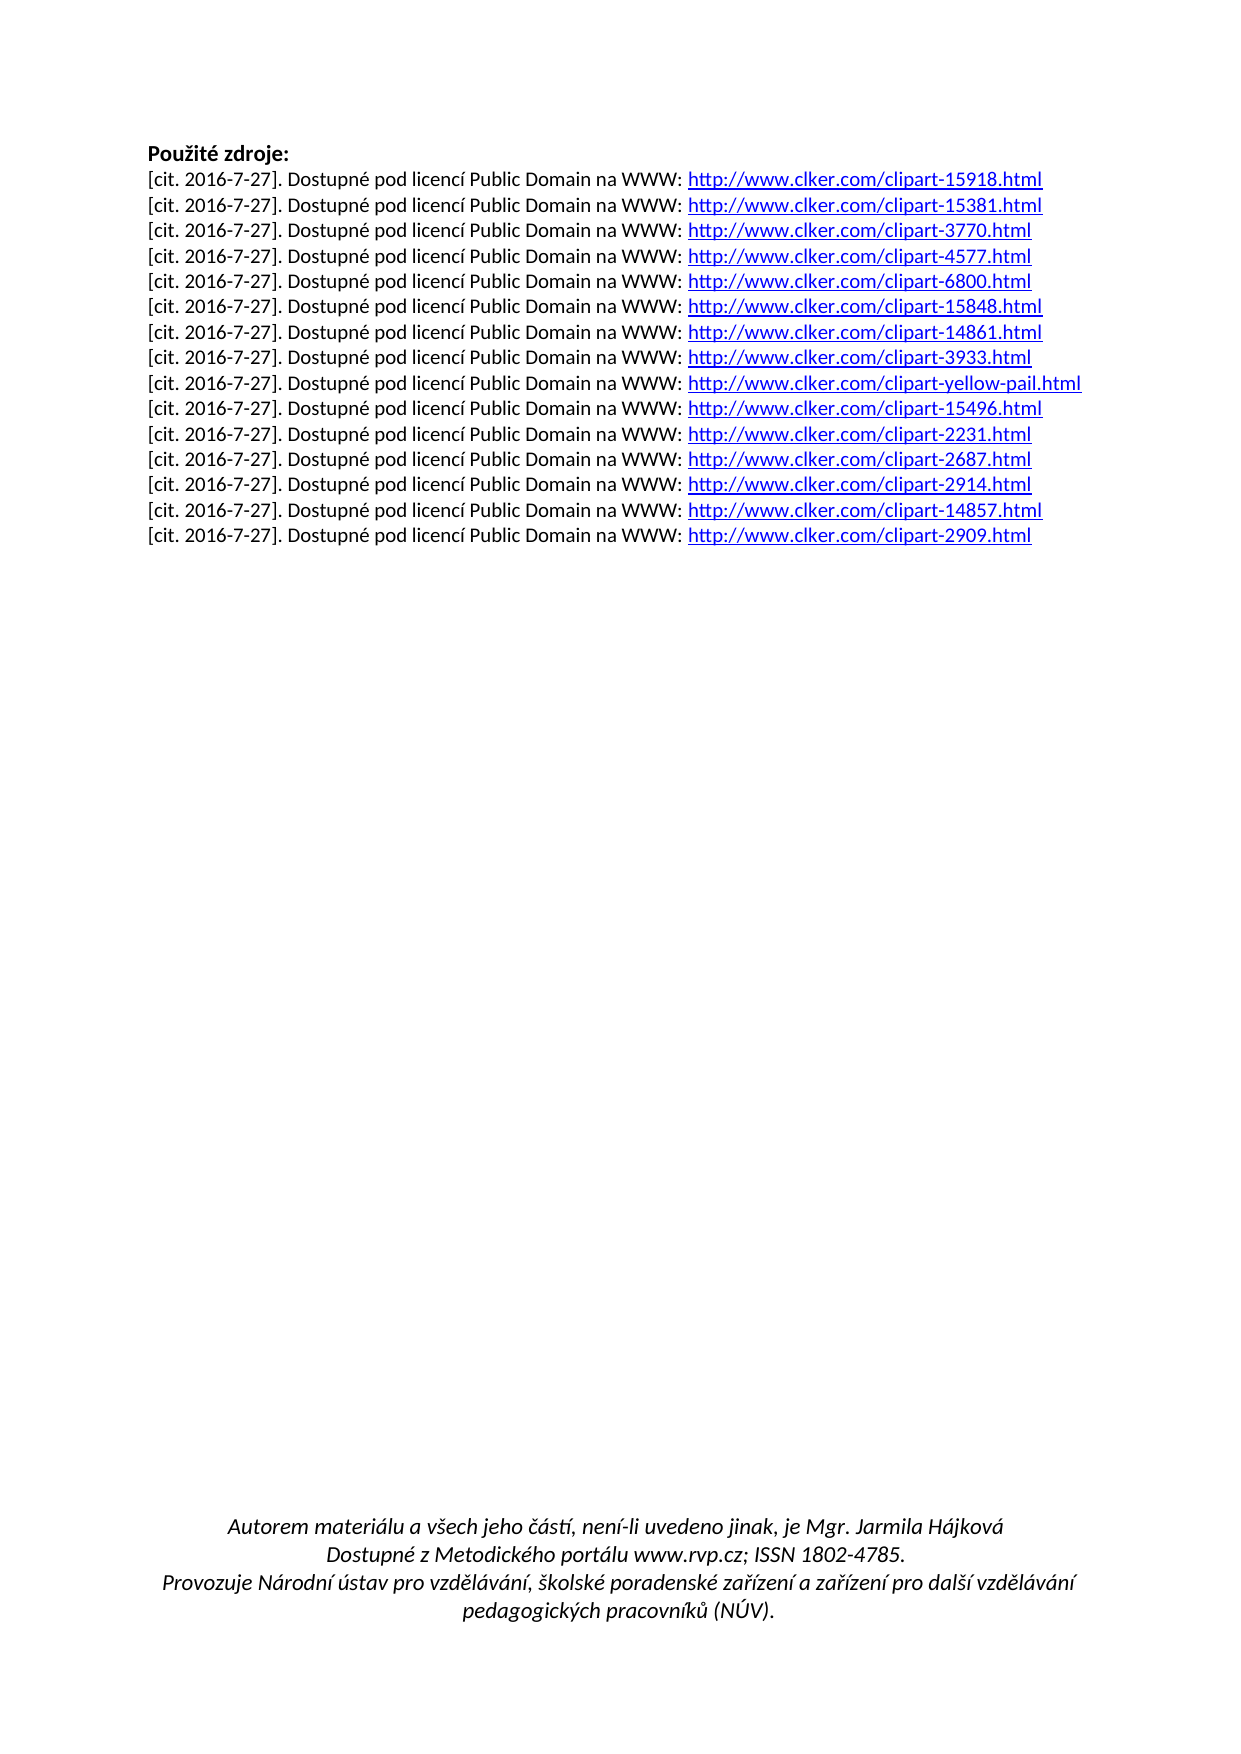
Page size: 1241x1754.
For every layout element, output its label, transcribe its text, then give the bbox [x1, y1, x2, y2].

text [cit. 2016-7-27]. Dostupné pod licencí Public Domain na WWW: http://www.clker.com/clipart-2914.html [148, 472, 1093, 497]
text [cit. 2016-7-27]. Dostupné pod licencí Public Domain na WWW: http://www.clker.com/clipart-yellow-pail.html [148, 370, 1093, 395]
text [cit. 2016-7-27]. Dostupné pod licencí Public Domain na WWW: http://www.clker.com/clipart-2231.html [148, 421, 1093, 446]
text [cit. 2016-7-27]. Dostupné pod licencí Public Domain na WWW: http://www.clker.com/clipart-6800.html [148, 268, 1093, 294]
text Použité zdroje: [148, 139, 1093, 167]
text [cit. 2016-7-27]. Dostupné pod licencí Public Domain na WWW: http://www.clker.com/clipart-15381.html [148, 192, 1093, 217]
text [cit. 2016-7-27]. Dostupné pod licencí Public Domain na WWW: http://www.clker.com/clipart-15918.html [148, 167, 1093, 192]
text [cit. 2016-7-27]. Dostupné pod licencí Public Domain na WWW: http://www.clker.com/clipart-2687.html [148, 446, 1093, 472]
text [cit. 2016-7-27]. Dostupné pod licencí Public Domain na WWW: http://www.clker.com/clipart-2909.html [148, 522, 1093, 548]
text [cit. 2016-7-27]. Dostupné pod licencí Public Domain na WWW: http://www.clker.com/clipart-3933.html [148, 344, 1093, 370]
text [cit. 2016-7-27]. Dostupné pod licencí Public Domain na WWW: http://www.clker.com/clipart-4577.html [148, 243, 1093, 268]
text [cit. 2016-7-27]. Dostupné pod licencí Public Domain na WWW: http://www.clker.com/clipart-14861.html [148, 319, 1093, 344]
text [cit. 2016-7-27]. Dostupné pod licencí Public Domain na WWW: http://www.clker.com/clipart-15848.html [148, 294, 1093, 319]
text [cit. 2016-7-27]. Dostupné pod licencí Public Domain na WWW: http://www.clker.com/clipart-3770.html [148, 217, 1093, 243]
text [cit. 2016-7-27]. Dostupné pod licencí Public Domain na WWW: http://www.clker.com/clipart-15496.html [148, 395, 1093, 421]
text [cit. 2016-7-27]. Dostupné pod licencí Public Domain na WWW: http://www.clker.com/clipart-14857.html [148, 497, 1093, 522]
